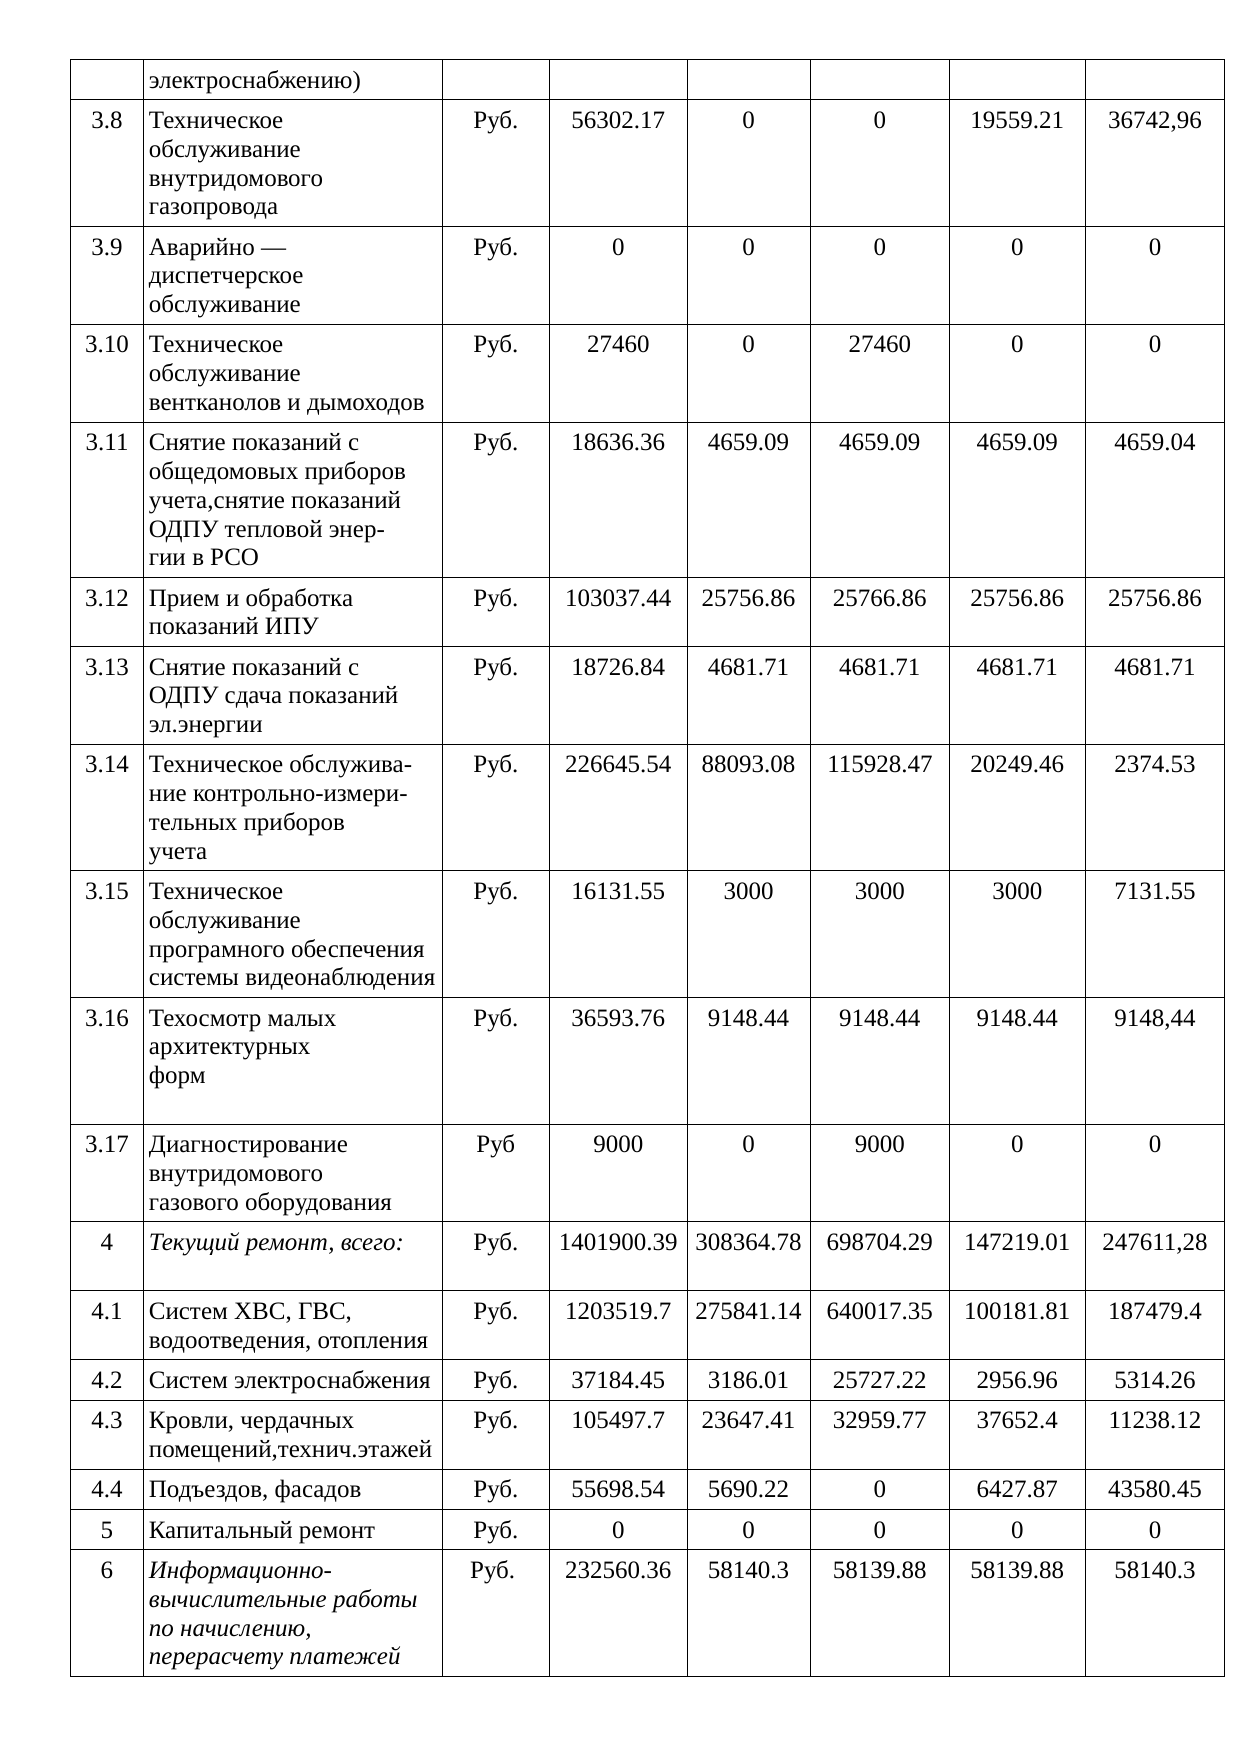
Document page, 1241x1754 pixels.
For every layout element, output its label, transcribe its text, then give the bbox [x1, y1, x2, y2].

table_cell 4681,71 [950, 647, 1085, 744]
table_cell 23648,19 [1086, 60, 1224, 99]
table_cell 9148,44 [811, 998, 949, 1123]
table_cell 19559,21 [950, 100, 1085, 226]
table_cell Снятие показаний с общедомовых приборов учета,снятие показаний ОДПУ тепловой энер- гии в РСО [144, 423, 442, 577]
table_cell 9000 [550, 1125, 687, 1221]
table_cell 4.3 [71, 1401, 143, 1469]
table_cell Прием и обработка показаний ИПУ [144, 578, 442, 646]
table_cell 88093,08 [688, 745, 810, 870]
table_cell 4659,04 [1086, 423, 1224, 577]
table_cell 0 [688, 325, 810, 422]
table_cell 4659,09 [811, 423, 949, 577]
table_cell 27460 [811, 325, 949, 422]
table_cell Техосмотр малых архитектурных форм [144, 998, 442, 1123]
table_cell 4681,71 [811, 647, 949, 744]
table_cell 100181,81 [950, 1291, 1085, 1359]
table_cell 23647,41 [688, 1401, 810, 1469]
table_cell Текущий ремонт, всего: [144, 1222, 442, 1290]
table_cell 25727,22 [811, 1360, 949, 1400]
table_cell Техническое обслуживание вентканолов и дымоходов [144, 325, 442, 422]
table_cell Руб. [443, 227, 549, 324]
table_cell 11238,12 [1086, 1401, 1224, 1469]
table_cell 0 [688, 1510, 810, 1549]
table_cell 9148,44 [688, 998, 810, 1123]
table_cell 6427,87 [950, 1470, 1085, 1509]
table_cell Руб. [443, 647, 549, 744]
table_cell 25756,86 [950, 578, 1085, 646]
table_cell Руб. [443, 1360, 549, 1400]
table_cell Руб. [443, 1291, 549, 1359]
table_cell 9000 [811, 1125, 949, 1221]
table_cell 0 [688, 227, 810, 324]
table_cell 115928,47 [811, 745, 949, 870]
table_cell [443, 60, 549, 99]
table_cell 3.15 [71, 871, 143, 997]
table_cell Техническое обслужива- ние контрольно-измери- тельных приборов учета [144, 745, 442, 870]
table_cell 58139,88 [811, 1550, 949, 1676]
table_cell 698704.29 [811, 1222, 949, 1290]
table_cell Руб. [443, 578, 549, 646]
table_cell 4.4 [71, 1470, 143, 1509]
table_cell 0 [1086, 1510, 1224, 1549]
table_cell Техническое обслуживание внутридомового газопровода [144, 100, 442, 226]
table_cell Аварийно — диспетчерское обслуживание [144, 227, 442, 324]
table_cell 0 [688, 1125, 810, 1221]
table_cell 1401900,39 [550, 1222, 687, 1290]
table_cell 1203519,7 [550, 1291, 687, 1359]
table_cell 6 [71, 1550, 143, 1676]
table_cell электроснабжению) [144, 60, 442, 99]
table_cell 0 [550, 1510, 687, 1549]
table_cell Руб. [443, 1401, 549, 1469]
table_cell 0 [950, 1510, 1085, 1549]
table_cell 0 [950, 325, 1085, 422]
table_cell 18636,36 [550, 423, 687, 577]
table_cell Кровли, чердачных помещений,технич.этажей [144, 1401, 442, 1469]
table_cell [71, 60, 143, 99]
table_cell Руб. [443, 423, 549, 577]
table_cell Капитальный ремонт [144, 1510, 442, 1549]
table_cell 55698,54 [550, 1470, 687, 1509]
table_cell 37184,45 [550, 1360, 687, 1400]
table_cell Руб. [443, 1510, 549, 1549]
table_cell 36593,76 [550, 998, 687, 1123]
table_cell 3.16 [71, 998, 143, 1123]
table_cell 4 [71, 1222, 143, 1290]
table_cell 0 [1086, 325, 1224, 422]
table_cell 3.13 [71, 647, 143, 744]
table_cell Систем электроснабжения [144, 1360, 442, 1400]
table_cell 18726,84 [550, 647, 687, 744]
table_cell Подъездов, фасадов [144, 1470, 442, 1509]
table_cell Руб [443, 1125, 549, 1221]
table_cell 58139,88 [950, 1550, 1085, 1676]
table_cell Руб. [443, 1470, 549, 1509]
table_cell 56302,17 [550, 100, 687, 226]
table_cell 25756,86 [688, 578, 810, 646]
table_cell Систем ХВС, ГВС, водоотведения, отопления [144, 1291, 442, 1359]
table_cell 27460 [550, 325, 687, 422]
table_cell 36742,96 [1086, 100, 1224, 226]
table_cell 3.9 [71, 227, 143, 324]
table_cell 43580,45 [1086, 1470, 1224, 1509]
table_cell 4659,09 [950, 423, 1085, 577]
table_cell 3186,01 [688, 1360, 810, 1400]
table_cell 0 [688, 100, 810, 226]
table_cell 3.12 [71, 578, 143, 646]
table_cell 3000 [950, 871, 1085, 997]
table_cell Руб. [443, 1550, 549, 1676]
table_cell 32959,77 [811, 1401, 949, 1469]
table_cell 4.1 [71, 1291, 143, 1359]
table_cell 3.14 [71, 745, 143, 870]
table_cell 247611,28 [1086, 1222, 1224, 1290]
table_cell 2956,96 [950, 1360, 1085, 1400]
table_cell 0 [950, 1125, 1085, 1221]
table_cell 2374,53 [1086, 745, 1224, 870]
table_cell 0 [950, 227, 1085, 324]
table_cell Информационно- вычислительные работы по начислению, перерасчету платежей [144, 1550, 442, 1676]
table_cell 0 [811, 227, 949, 324]
table_cell 9148,44 [1086, 998, 1224, 1123]
table_cell 25766,86 [811, 578, 949, 646]
table_cell Диагностирование внутридомового газового оборудования [144, 1125, 442, 1221]
table_cell Руб. [443, 100, 549, 226]
table_cell 58140,3 [1086, 1550, 1224, 1676]
table_cell Руб. [443, 325, 549, 422]
table_cell 37652,4 [950, 1401, 1085, 1469]
table_cell Руб. [443, 998, 549, 1123]
table_cell 3.10 [71, 325, 143, 422]
table_cell 0 [811, 1510, 949, 1549]
table_cell 4681,71 [688, 647, 810, 744]
table_cell 9148,44 [950, 998, 1085, 1123]
table_cell 3000 [688, 871, 810, 997]
table_cell 232560,36 [550, 1550, 687, 1676]
table_cell 25756,86 [1086, 578, 1224, 646]
table_cell 103037,44 [550, 578, 687, 646]
table_cell 0 [811, 100, 949, 226]
table_cell 4.2 [71, 1360, 143, 1400]
table_cell 3.17 [71, 1125, 143, 1221]
table_cell 4681,71 [1086, 647, 1224, 744]
table_cell Руб. [443, 745, 549, 870]
table_cell 5 [71, 1510, 143, 1549]
table_cell 3.8 [71, 100, 143, 226]
table_cell 0 [550, 227, 687, 324]
table_cell 5314,26 [1086, 1360, 1224, 1400]
table_cell 3000 [811, 871, 949, 997]
table_cell 5690,22 [688, 1470, 810, 1509]
table_cell Руб. [443, 871, 549, 997]
table_cell 0 [1086, 1125, 1224, 1221]
table_cell 3.11 [71, 423, 143, 577]
table_cell 58140,3 [688, 1550, 810, 1676]
table_cell 0 [1086, 227, 1224, 324]
table_cell 94592,76 [550, 60, 687, 99]
table_cell 23648,19 [688, 60, 810, 99]
table_cell 4659,09 [688, 423, 810, 577]
table_cell 0 [811, 1470, 949, 1509]
table_cell 640017,35 [811, 1291, 949, 1359]
table_cell 20249,46 [950, 745, 1085, 870]
table_cell 105497,7 [550, 1401, 687, 1469]
table_cell 308364,78 [688, 1222, 810, 1290]
table_cell 187479,4 [1086, 1291, 1224, 1359]
table_cell 16131,55 [550, 871, 687, 997]
table_cell Руб. [443, 1222, 549, 1290]
table_cell 147219,01 [950, 1222, 1085, 1290]
table_cell Снятие показаний с ОДПУ сдача показаний эл.энергии [144, 647, 442, 744]
table_cell 23648,19 [950, 60, 1085, 99]
table_cell 275841,14 [688, 1291, 810, 1359]
table_cell 226645,54 [550, 745, 687, 870]
table_cell Техническое обслуживание програмного обеспечения системы видеонаблюдения [144, 871, 442, 997]
table_cell 23648,19 [811, 60, 949, 99]
table_cell 7131,55 [1086, 871, 1224, 997]
